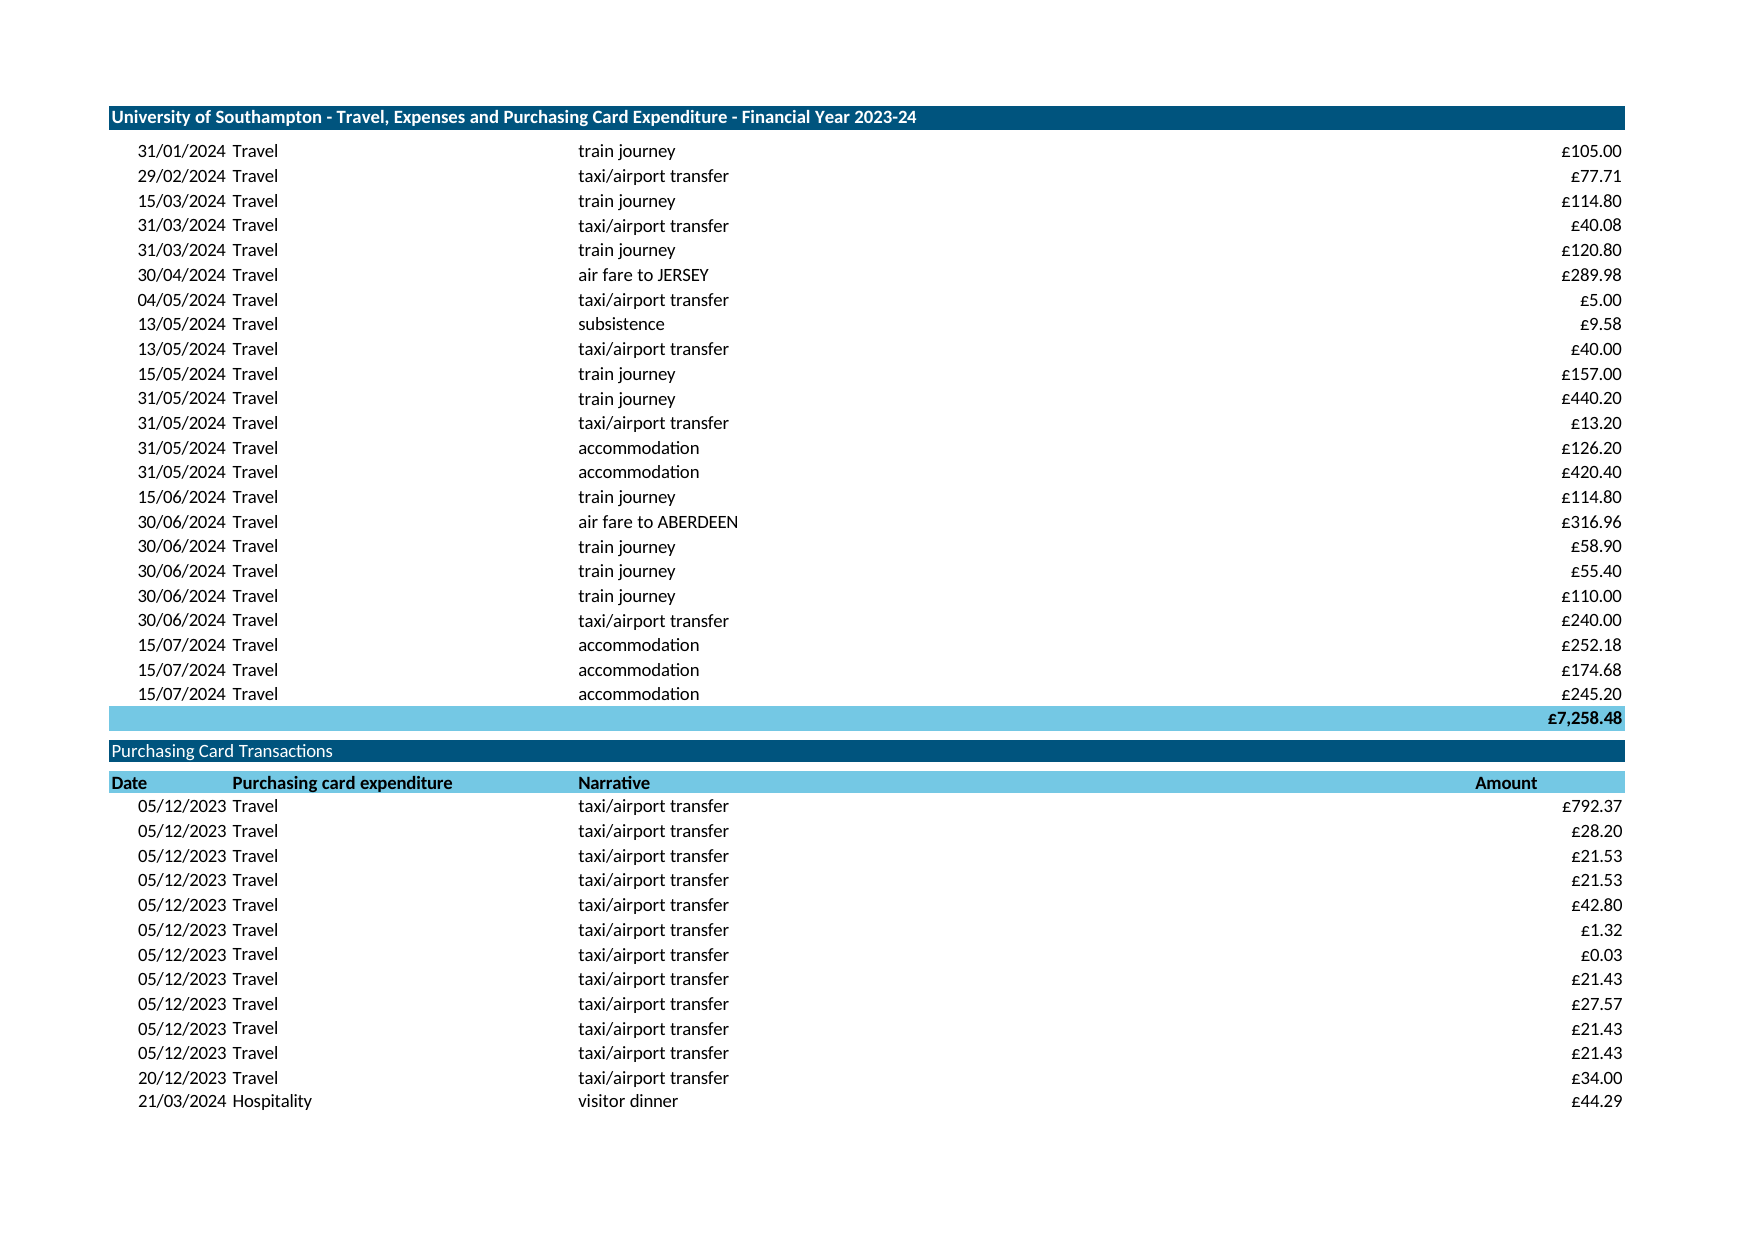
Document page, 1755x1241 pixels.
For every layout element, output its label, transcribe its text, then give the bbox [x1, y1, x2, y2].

table_cell taxi/airport transfer [516, 165, 1107, 190]
table_cell Travel [229, 820, 516, 844]
table_cell subsistence [516, 313, 1107, 338]
table_cell £21.43 [1107, 968, 1625, 993]
table_cell Travel [229, 239, 516, 264]
table_cell £5.00 [1107, 289, 1625, 313]
table_cell taxi/airport transfer [516, 869, 1107, 894]
table_cell 31/01/2024 [109, 130, 229, 165]
table_cell 31/03/2024 [109, 214, 229, 239]
table_cell train journey [516, 585, 1107, 609]
table_cell 05/12/2023 [109, 919, 229, 943]
table_cell train journey [516, 560, 1107, 585]
table_cell 30/06/2024 [109, 560, 229, 585]
table_cell £42.80 [1107, 894, 1625, 918]
table_cell £7,258.48 [1107, 706, 1625, 731]
table_cell taxi/airport transfer [516, 894, 1107, 918]
table_cell train journey [516, 363, 1107, 387]
table_cell train journey [516, 190, 1107, 214]
table_cell accommodation [516, 659, 1107, 683]
table_cell taxi/airport transfer [516, 845, 1107, 869]
table_cell Travel [229, 214, 516, 239]
table_cell 05/12/2023 [109, 794, 229, 820]
table_cell 05/12/2023 [109, 845, 229, 869]
table_cell £28.20 [1107, 820, 1625, 844]
table_cell 30/06/2024 [109, 511, 229, 535]
table_cell Travel [229, 535, 516, 560]
table_cell Purchasing Card Transactions [109, 740, 1625, 762]
table_cell 15/03/2024 [109, 190, 229, 214]
table_cell Travel [229, 1067, 516, 1091]
table_cell 30/06/2024 [109, 609, 229, 634]
table_cell taxi/airport transfer [516, 820, 1107, 844]
table_cell 29/02/2024 [109, 165, 229, 190]
table_cell Travel [229, 289, 516, 313]
table_cell visitor dinner [516, 1091, 1107, 1113]
table_cell £157.00 [1107, 363, 1625, 387]
table_cell taxi/airport transfer [516, 993, 1107, 1017]
table_cell Travel [229, 412, 516, 437]
table_cell taxi/airport transfer [516, 968, 1107, 993]
table_cell train journey [516, 387, 1107, 412]
table_cell air fare to JERSEY [516, 264, 1107, 288]
table_cell £105.00 [1107, 130, 1625, 165]
table_cell train journey [516, 130, 1107, 165]
table_cell 31/05/2024 [109, 437, 229, 461]
table_cell £44.29 [1107, 1091, 1625, 1113]
table_cell £420.40 [1107, 461, 1625, 486]
table_cell 31/05/2024 [109, 461, 229, 486]
table_cell Travel [229, 437, 516, 461]
table_cell air fare to ABERDEEN [516, 511, 1107, 535]
table_cell Purchasing card expenditure [229, 771, 516, 793]
table_cell Travel [229, 585, 516, 609]
table_cell taxi/airport transfer [516, 1017, 1107, 1042]
table_cell £252.18 [1107, 634, 1625, 659]
table_cell taxi/airport transfer [516, 943, 1107, 968]
table_cell Travel [229, 634, 516, 659]
table_cell £21.43 [1107, 1042, 1625, 1067]
table_cell £21.43 [1107, 1017, 1625, 1042]
table_cell train journey [516, 535, 1107, 560]
table_cell 30/04/2024 [109, 264, 229, 288]
table_cell train journey [516, 486, 1107, 511]
table_cell Travel [229, 943, 516, 968]
table_cell Amount [1107, 771, 1625, 793]
table_cell 04/05/2024 [109, 289, 229, 313]
table_cell Travel [229, 993, 516, 1017]
table_cell Travel [229, 511, 516, 535]
table_cell Travel [229, 486, 516, 511]
table_cell taxi/airport transfer [516, 412, 1107, 437]
table_cell 31/05/2024 [109, 387, 229, 412]
table_cell Travel [229, 869, 516, 894]
table_cell £240.00 [1107, 609, 1625, 634]
table_cell Travel [229, 264, 516, 288]
table_cell Travel [229, 363, 516, 387]
table_cell £21.53 [1107, 845, 1625, 869]
table_cell 15/07/2024 [109, 684, 229, 706]
table_cell 15/07/2024 [109, 659, 229, 683]
table_cell 13/05/2024 [109, 313, 229, 338]
table_cell Travel [229, 894, 516, 918]
table_cell 30/06/2024 [109, 585, 229, 609]
table_cell 05/12/2023 [109, 894, 229, 918]
table_cell £55.40 [1107, 560, 1625, 585]
table_cell £13.20 [1107, 412, 1625, 437]
table_cell £792.37 [1107, 794, 1625, 820]
table_cell Travel [229, 1042, 516, 1067]
table_cell [229, 706, 516, 731]
table_cell Travel [229, 794, 516, 820]
table_cell £34.00 [1107, 1067, 1625, 1091]
table_cell 05/12/2023 [109, 943, 229, 968]
table_cell 05/12/2023 [109, 820, 229, 844]
table_cell Date [109, 771, 229, 793]
table_cell £316.96 [1107, 511, 1625, 535]
table_cell Travel [229, 338, 516, 362]
table_cell £1.32 [1107, 919, 1625, 943]
table_cell Travel [229, 609, 516, 634]
table_cell Travel [229, 313, 516, 338]
table_cell Hospitality [229, 1091, 516, 1113]
table_cell 13/05/2024 [109, 338, 229, 362]
table_cell 05/12/2023 [109, 869, 229, 894]
table_cell £0.03 [1107, 943, 1625, 968]
table_cell £9.58 [1107, 313, 1625, 338]
table_cell 15/06/2024 [109, 486, 229, 511]
table_cell taxi/airport transfer [516, 289, 1107, 313]
table_cell 31/03/2024 [109, 239, 229, 264]
table_cell £245.20 [1107, 684, 1625, 706]
table_cell 31/05/2024 [109, 412, 229, 437]
table_cell £110.00 [1107, 585, 1625, 609]
table_cell £21.53 [1107, 869, 1625, 894]
table_cell Travel [229, 1017, 516, 1042]
table_cell Travel [229, 130, 516, 165]
table_cell 05/12/2023 [109, 1042, 229, 1067]
table_cell Travel [229, 968, 516, 993]
table_cell taxi/airport transfer [516, 919, 1107, 943]
table_cell taxi/airport transfer [516, 338, 1107, 362]
table_cell taxi/airport transfer [516, 794, 1107, 820]
table_cell £174.68 [1107, 659, 1625, 683]
table_cell £114.80 [1107, 486, 1625, 511]
table_cell £289.98 [1107, 264, 1625, 288]
table_cell Travel [229, 461, 516, 486]
table_cell Travel [229, 684, 516, 706]
table_cell £40.00 [1107, 338, 1625, 362]
table_cell taxi/airport transfer [516, 214, 1107, 239]
table_cell Travel [229, 165, 516, 190]
table_cell train journey [516, 239, 1107, 264]
table_cell Travel [229, 919, 516, 943]
table_cell £440.20 [1107, 387, 1625, 412]
table_cell Travel [229, 190, 516, 214]
table_cell [109, 706, 229, 731]
table_cell Travel [229, 845, 516, 869]
table_cell taxi/airport transfer [516, 609, 1107, 634]
table_cell 30/06/2024 [109, 535, 229, 560]
table_cell £58.90 [1107, 535, 1625, 560]
table_cell 15/05/2024 [109, 363, 229, 387]
table_cell accommodation [516, 634, 1107, 659]
table_cell [516, 706, 1107, 731]
table_cell £126.20 [1107, 437, 1625, 461]
table_cell taxi/airport transfer [516, 1067, 1107, 1091]
table_cell 21/03/2024 [109, 1091, 229, 1113]
table_cell Narrative [516, 771, 1107, 793]
table_cell accommodation [516, 461, 1107, 486]
table_cell Travel [229, 560, 516, 585]
table_cell 05/12/2023 [109, 993, 229, 1017]
table_cell £27.57 [1107, 993, 1625, 1017]
table_cell Travel [229, 659, 516, 683]
table_cell £77.71 [1107, 165, 1625, 190]
table_cell 05/12/2023 [109, 1017, 229, 1042]
table_cell 15/07/2024 [109, 634, 229, 659]
table_cell 05/12/2023 [109, 968, 229, 993]
table_cell 20/12/2023 [109, 1067, 229, 1091]
table_cell accommodation [516, 684, 1107, 706]
table_cell £114.80 [1107, 190, 1625, 214]
table_cell taxi/airport transfer [516, 1042, 1107, 1067]
table_cell accommodation [516, 437, 1107, 461]
table_cell £120.80 [1107, 239, 1625, 264]
table_header University of Southampton - Travel, Expenses and Purchasing Card Expenditure - Financial Year 2023-24 [109, 106, 1625, 130]
table_cell Travel [229, 387, 516, 412]
table_cell £40.08 [1107, 214, 1625, 239]
